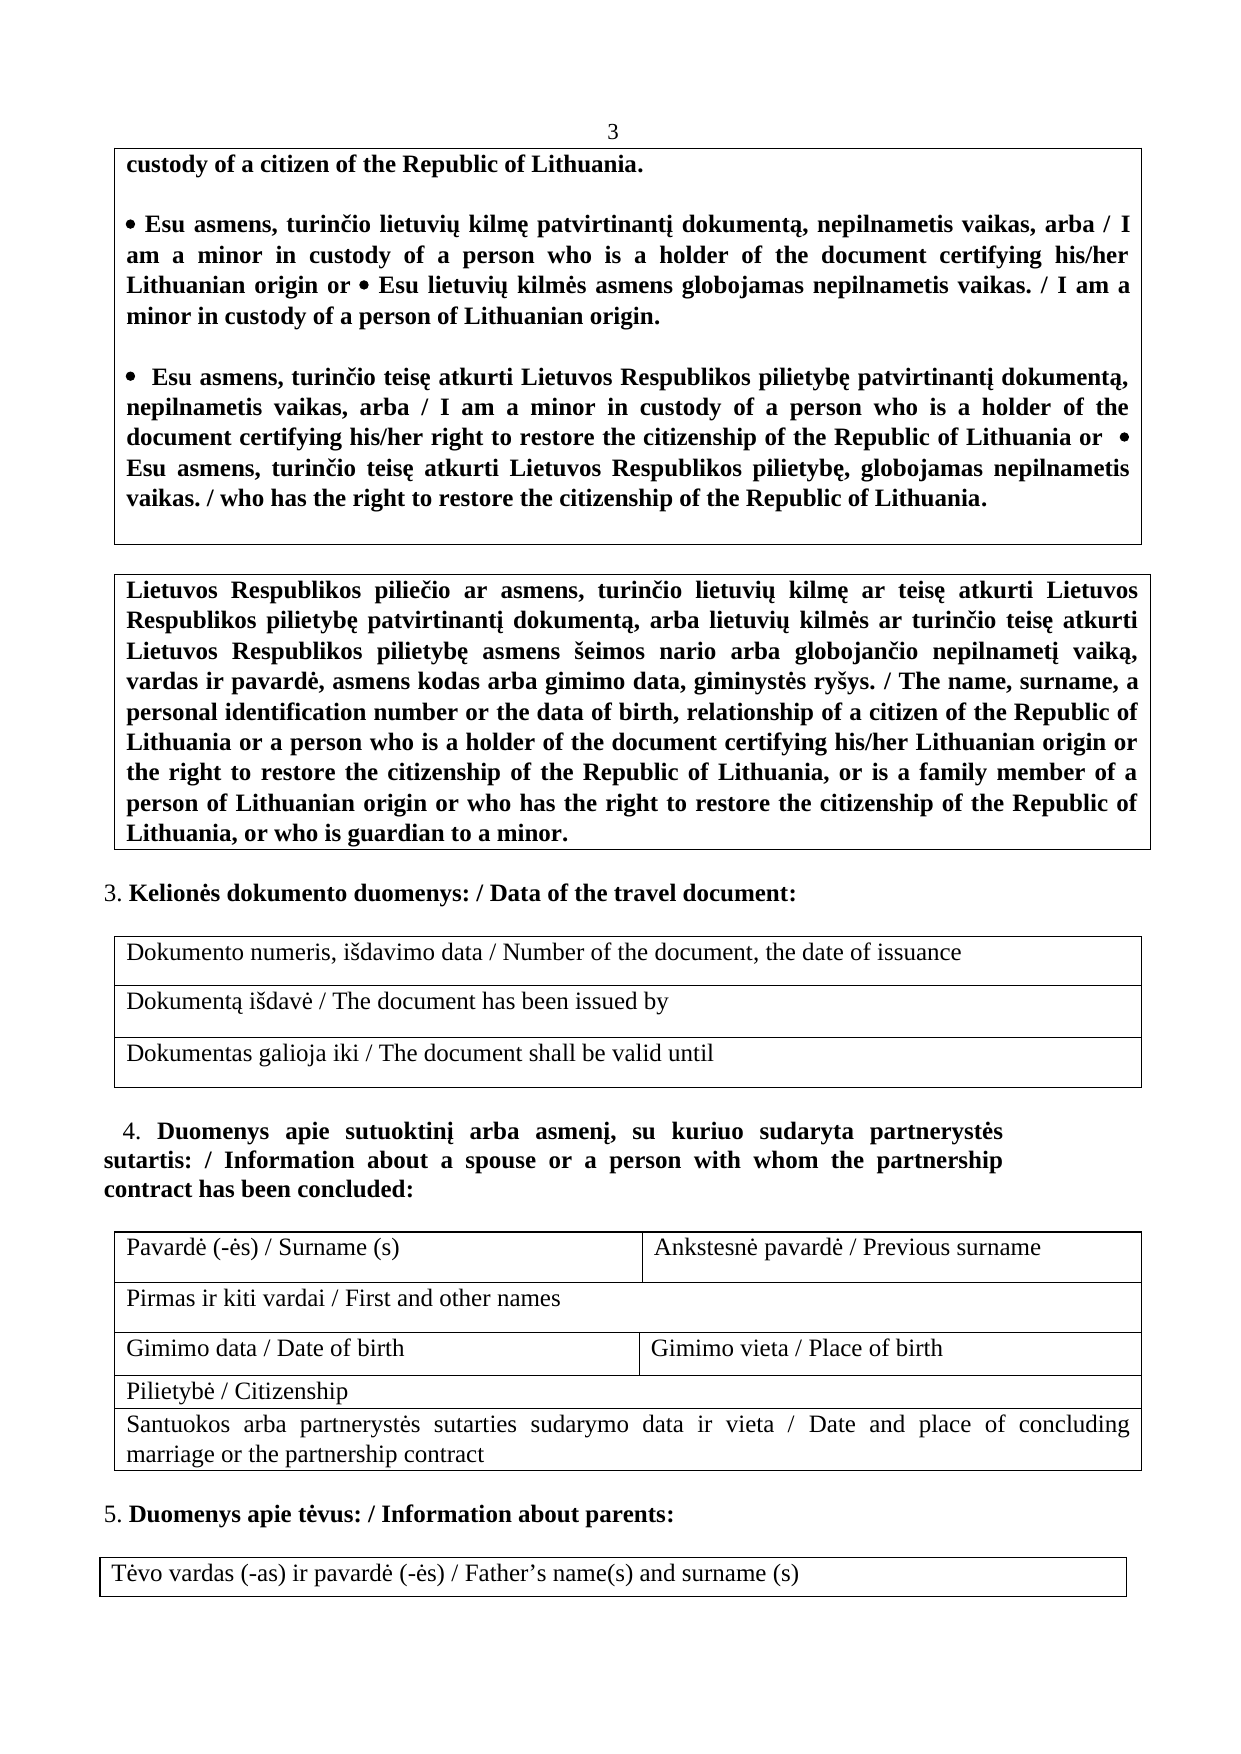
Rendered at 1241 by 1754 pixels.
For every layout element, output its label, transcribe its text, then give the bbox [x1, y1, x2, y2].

subtitle 4. Duomenys apie sutuoktinį arba asmenį, su kuriuo sudaryta partnerystės sutartis: / Information about a spouse or a person with whom the partnership contract has been concluded: [103, 1116, 1004, 1203]
table_cell Dokumentas galioja iki / The document shall be valid until [115, 1038, 1141, 1087]
table_header Pavardė (-ės) / Surname (s) [115, 1233, 642, 1282]
table_header Tėvo vardas (-as) ir pavardė (-ės) / Father’s name(s) and surname (s) [101, 1558, 1126, 1596]
table_cell Pilietybė / Citizenship [115, 1376, 1141, 1408]
table_header custody of a citizen of the Republic of Lithuania.  Esu asmens, turinčio lietuvių kilmę patvirtinantį dokumentą, nepilnametis vaikas, arba / I am a minor in custody of a person who is a holder of the document certifying his/her Lithuanian origin or  Esu lietuvių kilmės asmens globojamas nepilnametis vaikas. / I am a minor in custody of a person of Lithuanian origin.  Esu asmens, turinčio teisę atkurti Lietuvos Respublikos pilietybę patvirtinantį dokumentą, nepilnametis vaikas, arba / I am a minor in custody of a person who is a holder of the document certifying his/her right to restore the citizenship of the Republic of Lithuania or  Esu asmens, turinčio teisę atkurti Lietuvos Respublikos pilietybę, globojamas nepilnametis vaikas. / who has the right to restore the citizenship of the Republic of Lithuania. [115, 149, 1141, 544]
table_cell Pirmas ir kiti vardai / First and other names [115, 1283, 1141, 1332]
text 3. Kelionės dokumento duomenys: / Data of the travel document: [103, 878, 1122, 907]
table_header Lietuvos Respublikos piliečio ar asmens, turinčio lietuvių kilmę ar teisę atkurti Lietuvos Respublikos pilietybę patvirtinantį dokumentą, arba lietuvių kilmės ar turinčio teisę atkurti Lietuvos Respublikos pilietybę asmens šeimos nario arba globojančio nepilnametį vaiką, vardas ir pavardė, asmens kodas arba gimimo data, giminystės ryšys. / The name, surname, a personal identification number or the data of birth, relationship of a citizen of the Republic of Lithuania or a person who is a holder of the document certifying his/her Lithuanian origin or the right to restore the citizenship of the Republic of Lithuania, or is a family member of a person of Lithuanian origin or who has the right to restore the citizenship of the Republic of Lithuania, or who is guardian to a minor. [115, 575, 1150, 849]
table_cell Gimimo data / Date of birth [115, 1333, 639, 1375]
table_cell Gimimo vieta / Place of birth [640, 1333, 1141, 1375]
table_header Dokumento numeris, išdavimo data / Number of the document, the date of issuance [115, 937, 1141, 985]
table_cell Santuokos arba partnerystės sutarties sudarymo data ir vieta / Date and place of concluding marriage or the partnership contract [115, 1409, 1141, 1469]
text 5. Duomenys apie tėvus: / Information about parents: [103, 1499, 1122, 1528]
table_cell Dokumentą išdavė / The document has been issued by [115, 986, 1141, 1037]
table_header Ankstesnė pavardė / Previous surname [643, 1233, 1141, 1282]
